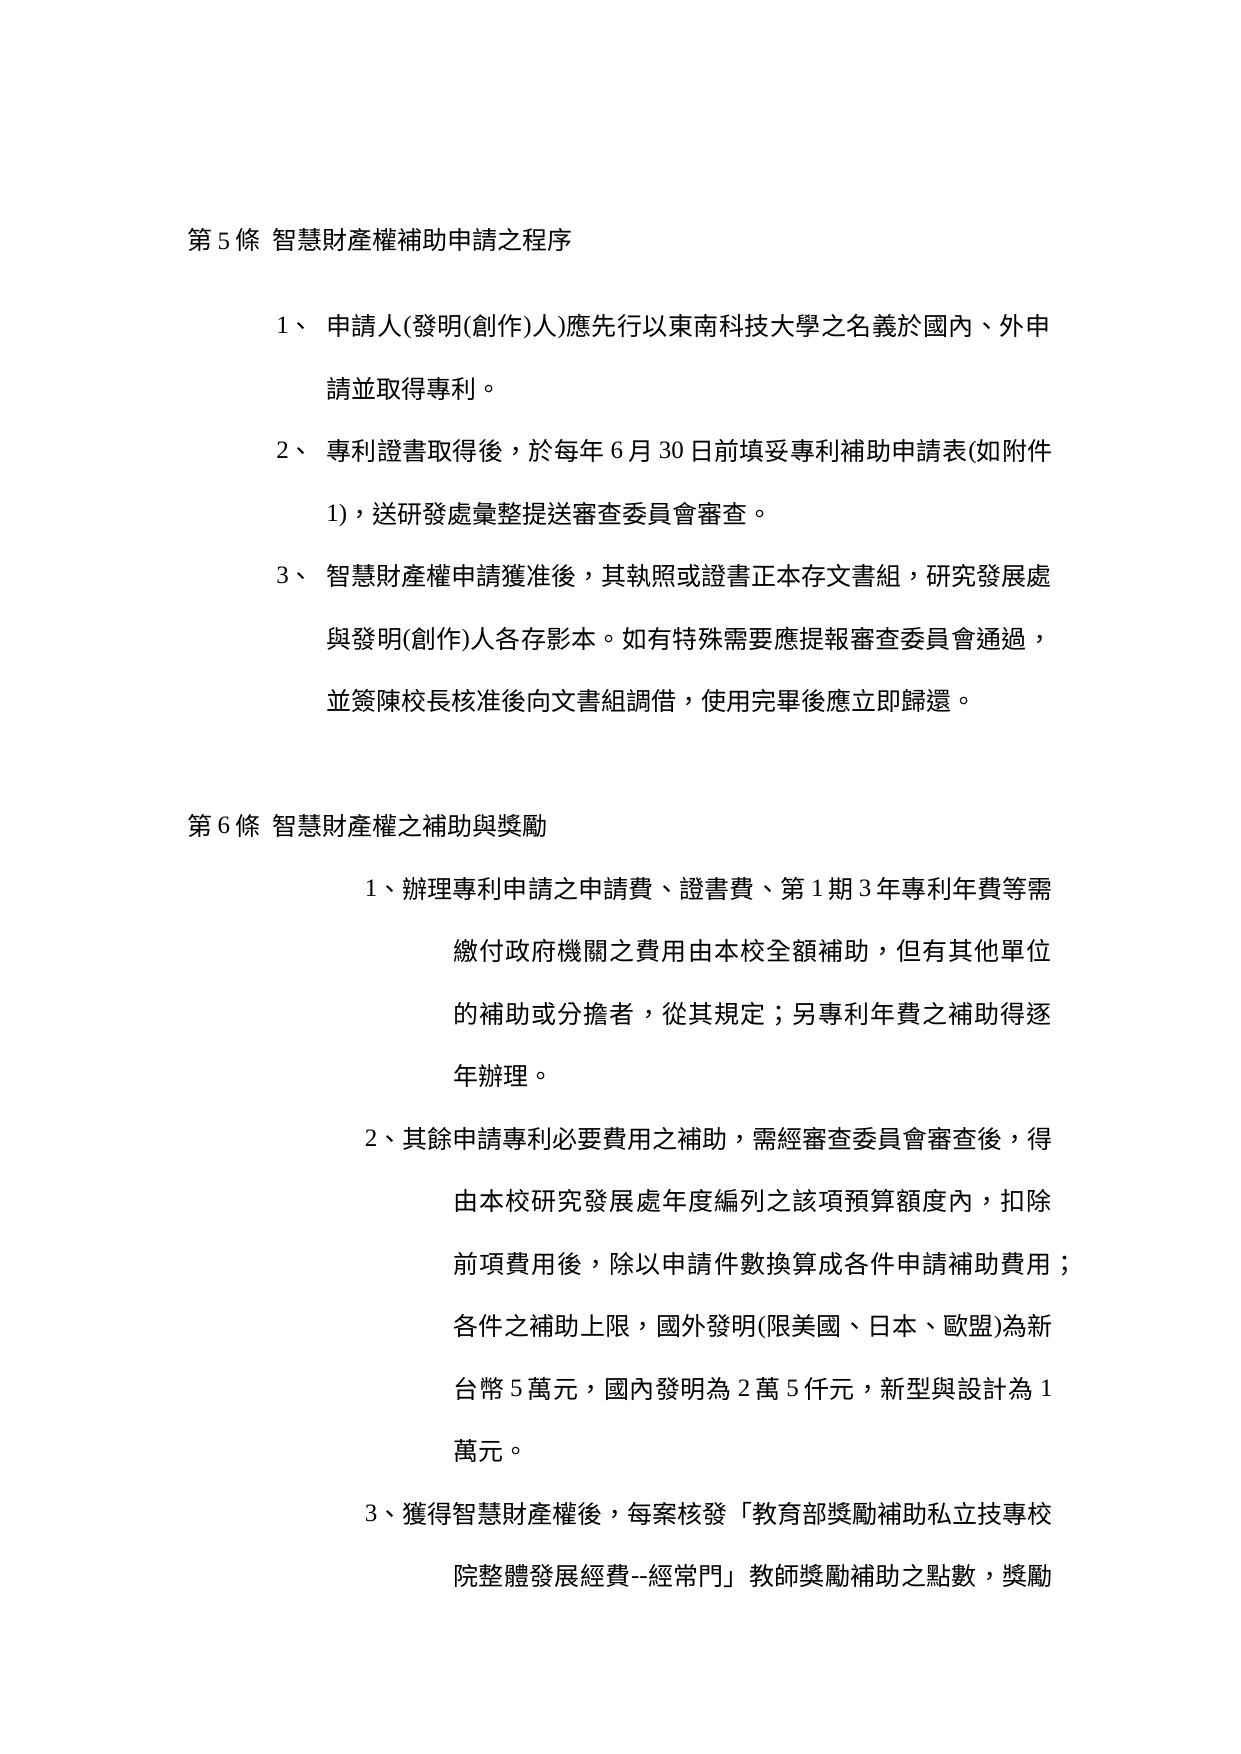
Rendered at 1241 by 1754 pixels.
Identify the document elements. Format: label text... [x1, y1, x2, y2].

list 辦理專利申請之申請費、證書費、第1期3年專利年費等需繳付政府機關之費用由本校全額補助，但有其他單位的補助或分擔者，從其規定；另專利年費之補助得逐年辦理。 [364, 846, 1053, 1096]
text 第5條 智慧財產權補助申請之程序 [187, 221, 1053, 257]
list 獲得智慧財產權後，每案核發「教育部獎勵補助私立技專校院整體發展經費--經常門」教師獎勵補助之點數，獎勵 [364, 1471, 1053, 1596]
list 申請人(發明(創作)人)應先行以東南科技大學之名義於國內、外申請並取得專利。 [276, 283, 1053, 408]
list 智慧財產權申請獲准後，其執照或證書正本存文書組，研究發展處與發明(創作)人各存影本。如有特殊需要應提報審查委員會通過，並簽陳校長核准後向文書組調借，使用完畢後應立即歸還。 [276, 533, 1053, 721]
list 專利證書取得後，於每年6月30日前填妥專利補助申請表(如附件1)，送研發處彙整提送審查委員會審查。 [276, 408, 1053, 533]
text 第6條 智慧財產權之補助與獎勵 [187, 783, 1053, 846]
list 其餘申請專利必要費用之補助，需經審查委員會審查後，得由本校研究發展處年度編列之該項預算額度內，扣除前項費用後，除以申請件數換算成各件申請補助費用；各件之補助上限，國外發明(限美國、日本、歐盟)為新台幣5萬元，國內發明為2萬5仟元，新型與設計為1萬元。 [364, 1096, 1053, 1471]
